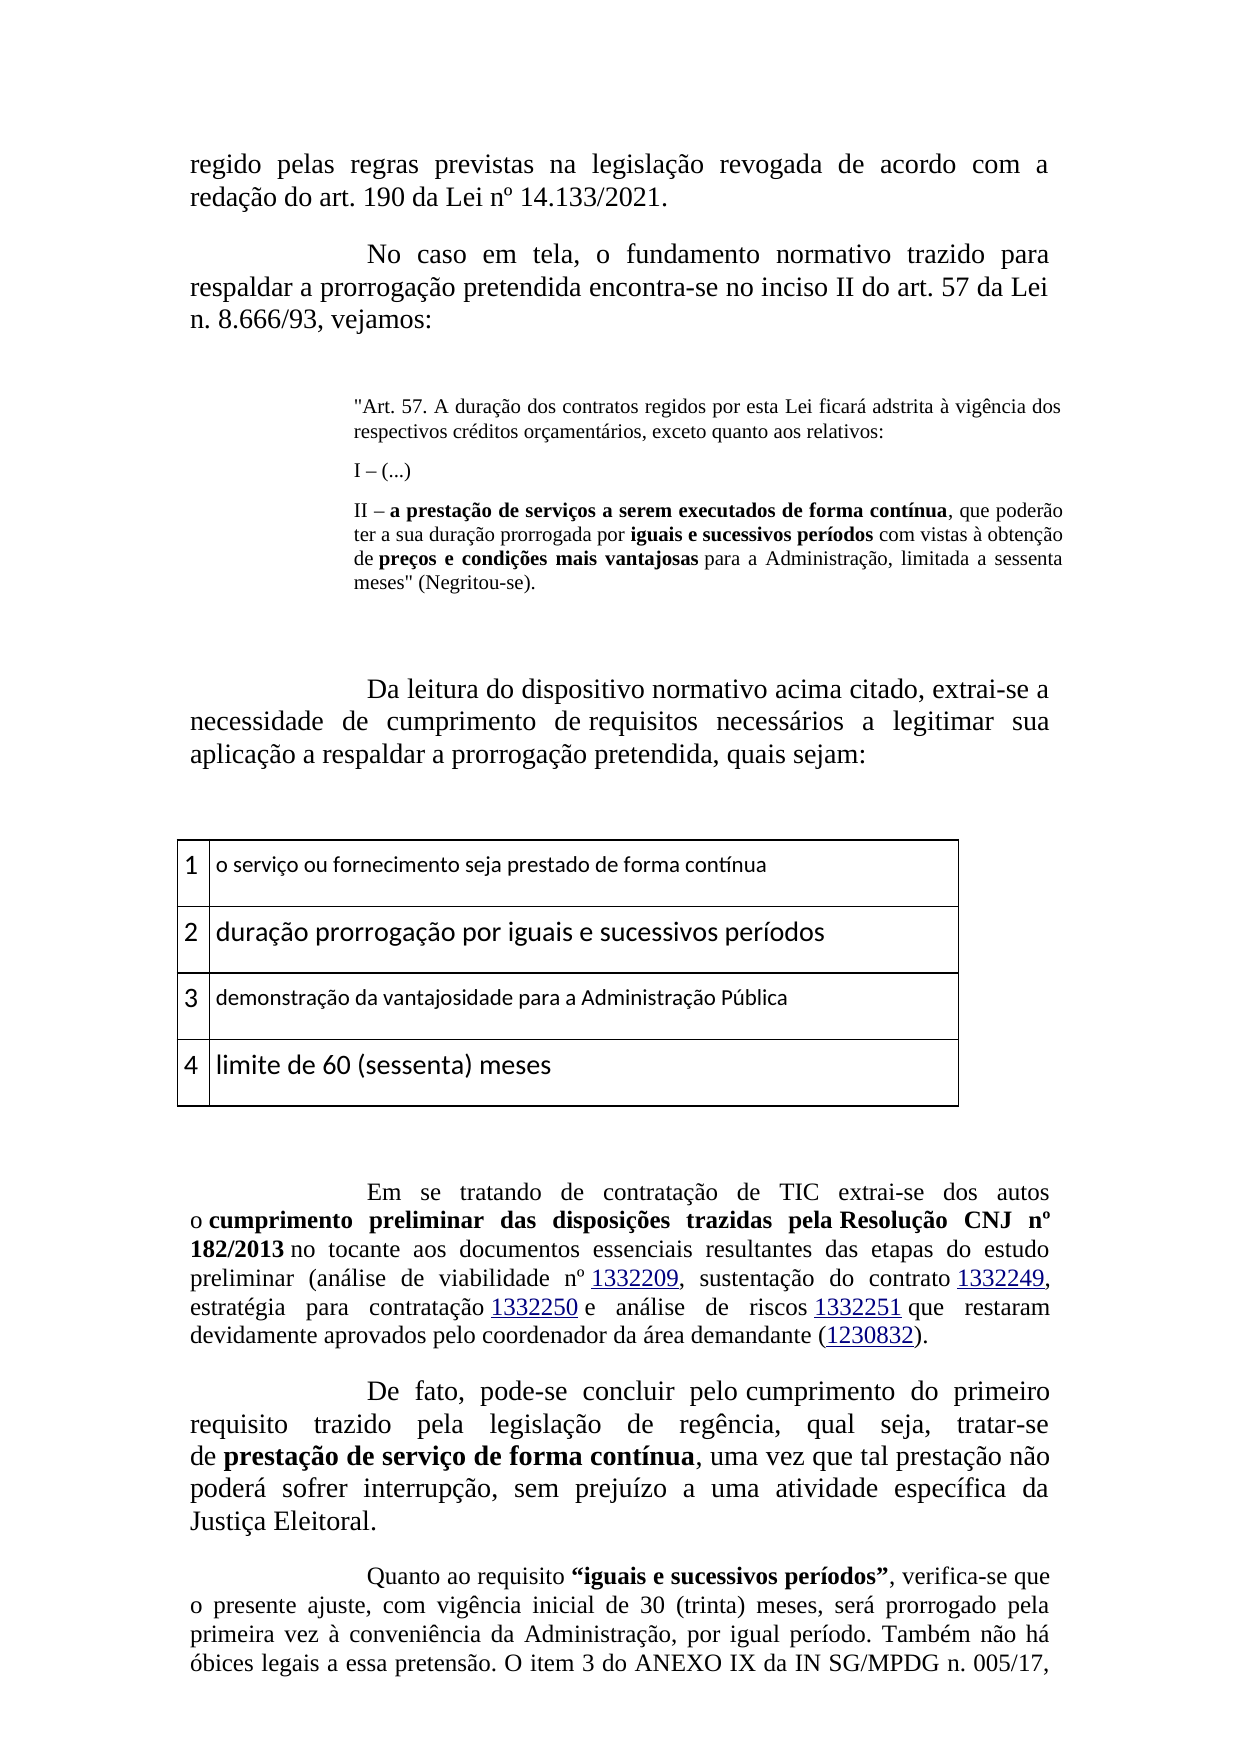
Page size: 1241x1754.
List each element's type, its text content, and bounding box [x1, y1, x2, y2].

table_cell demonstração da vantajosidade para a Administração Pública [210, 974, 958, 1039]
text regido pelas regras previstas na legislação revogada de acordo com a redação do art. 190 da Lei nº 14.133/2021. [190, 147, 1051, 212]
text De fato, pode-se concluir pelo cumprimento do primeiro requisito trazido pela legislação de regência, qual seja, tratar-se de prestação de serviço de forma contínua, uma vez que tal prestação não poderá sofrer interrupção, sem prejuízo a uma atividade específica da Justiça Eleitoral. [190, 1374, 1051, 1536]
table_cell limite de 60 (sessenta) meses [210, 1040, 958, 1105]
text I – (...) [354, 458, 1063, 482]
text II – a prestação de serviços a serem executados de forma contínua, que poderão ter a sua duração prorrogada por iguais e sucessivos períodos com vistas à obtenção de preços e condições mais vantajosas para a Administração, limitada a sessenta meses" (Negritou-se). [354, 498, 1063, 594]
table_header 1 [178, 841, 209, 906]
table_cell 2 [178, 907, 209, 972]
text Quanto ao requisito “iguais e sucessivos períodos”, verifica-se que o presente ajuste, com vigência inicial de 30 (trinta) meses, será prorrogado pela primeira vez à conveniência da Administração, por igual período. Também não há óbices legais a essa pretensão. O item 3 do ANEXO IX da IN SG/MPDG n. 005/17, [190, 1561, 1051, 1676]
text "Art. 57. A duração dos contratos regidos por esta Lei ficará adstrita à vigência dos respectivos créditos orçamentários, exceto quanto aos relativos: [354, 394, 1063, 443]
table_cell 4 [178, 1040, 209, 1105]
table_cell 3 [178, 974, 209, 1039]
text No caso em tela, o fundamento normativo trazido para respaldar a prorrogação pretendida encontra-se no inciso II do art. 57 da Lei n. 8.666/93, vejamos: [190, 237, 1051, 334]
table_header o serviço ou fornecimento seja prestado de forma contínua [210, 841, 958, 906]
text Em se tratando de contratação de TIC extrai-se dos autos o cumprimento preliminar das disposições trazidas pela Resolução CNJ nº 182/2013 no tocante aos documentos essenciais resultantes das etapas do estudo preliminar (análise de viabilidade nº 1332209, sustentação do contrato 1332249, estratégia para contratação 1332250 e análise de riscos 1332251 que restaram devidamente aprovados pelo coordenador da área demandante (1230832). [190, 1177, 1051, 1349]
table_cell duração prorrogação por iguais e sucessivos períodos [210, 907, 958, 972]
text Da leitura do dispositivo normativo acima citado, extrai-se a necessidade de cumprimento de requisitos necessários a legitimar sua aplicação a respaldar a prorrogação pretendida, quais sejam: [190, 672, 1051, 769]
